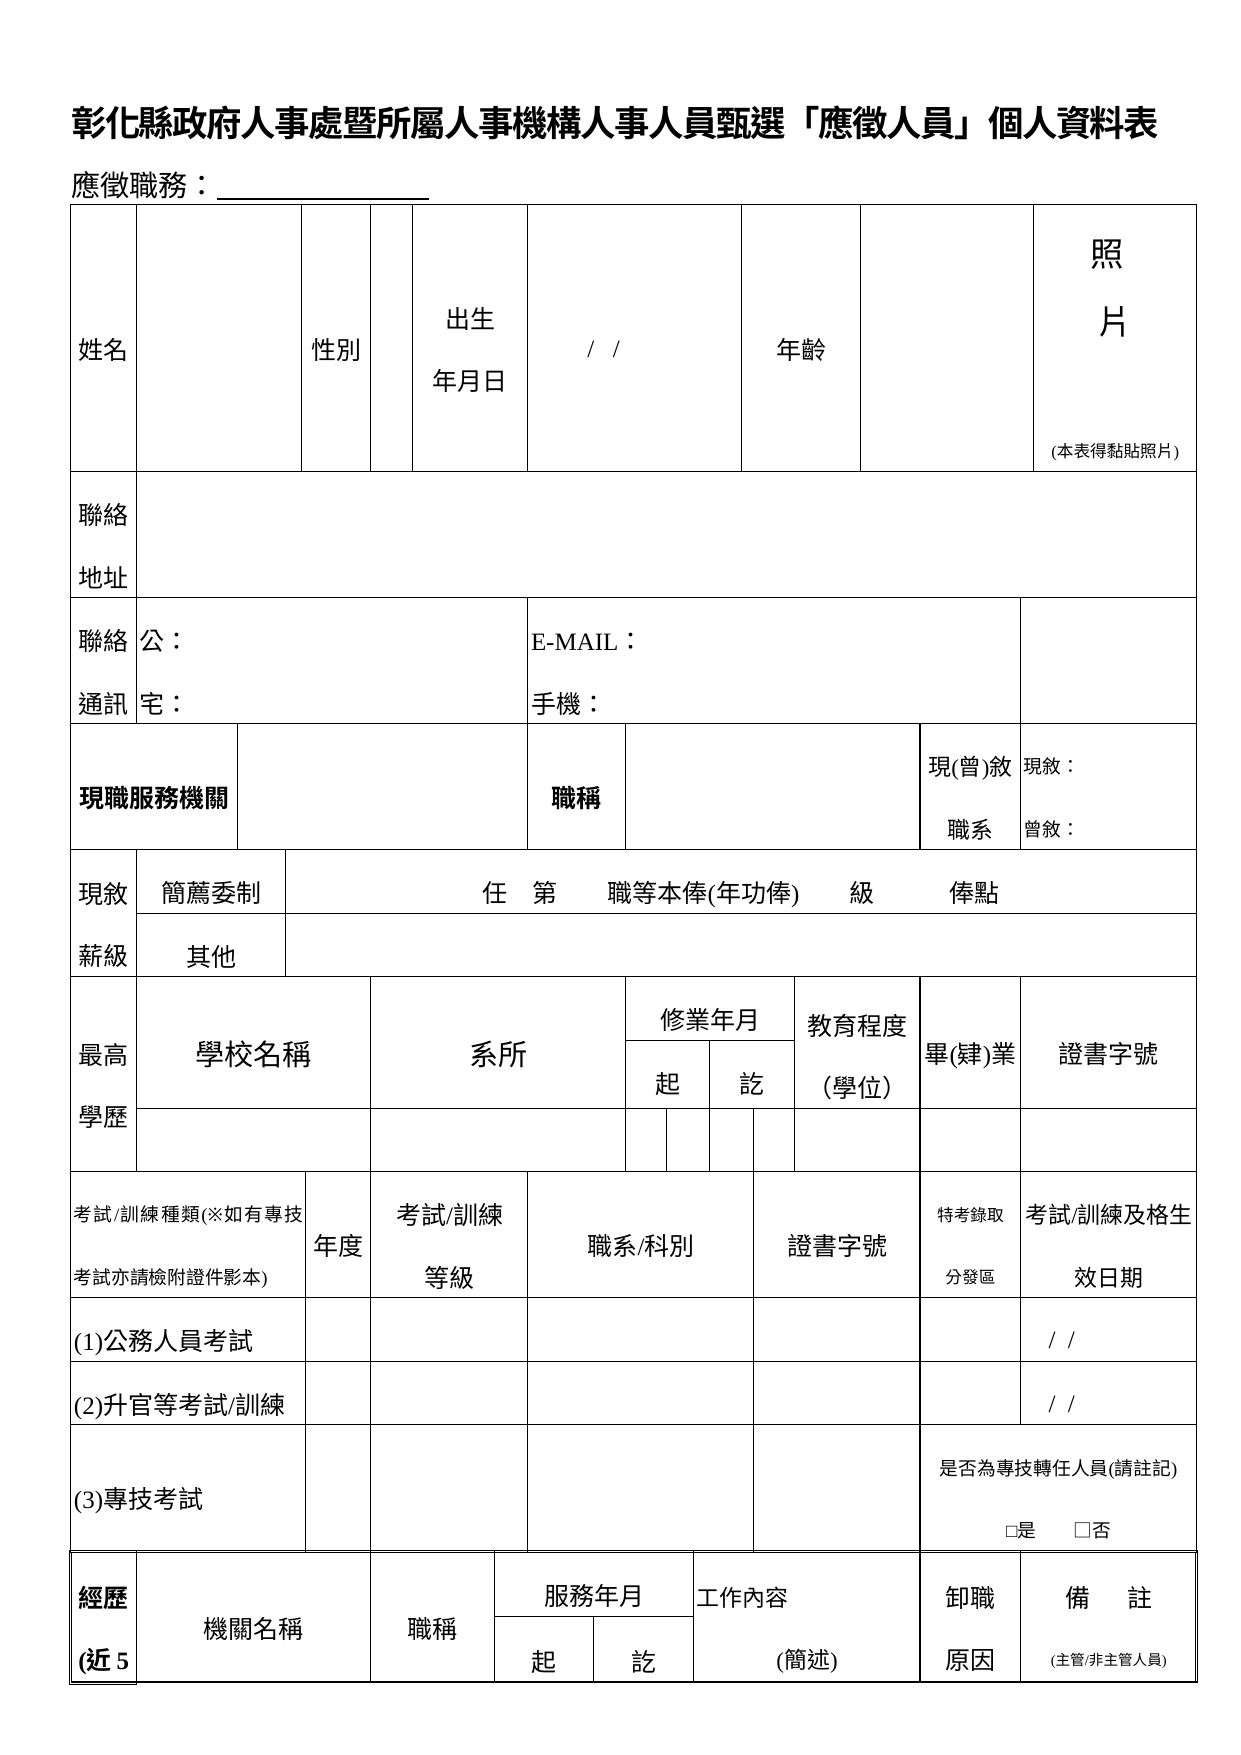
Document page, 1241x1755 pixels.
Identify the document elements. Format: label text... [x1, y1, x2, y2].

table_cell [626, 1109, 666, 1171]
table_cell 起 [495, 1617, 593, 1681]
table_header 照 片 (本表得黏貼照片) [1034, 205, 1196, 471]
table_cell [1021, 1109, 1196, 1171]
table_cell [306, 1425, 370, 1550]
table_cell / / [1021, 1298, 1196, 1361]
table_cell 考試/訓練及格生效日期 [1021, 1172, 1196, 1297]
table_cell 現職服務機關 [71, 724, 237, 849]
table_cell [306, 1298, 370, 1361]
table_cell 聯絡通訊 [71, 598, 136, 723]
table_cell [371, 1298, 527, 1361]
table_cell (2)升官等考試/訓練 [71, 1362, 305, 1424]
table_cell 教育程度 （學位） [795, 977, 919, 1107]
table_cell (1)公務人員考試 [71, 1298, 305, 1361]
table_header / / [528, 205, 741, 471]
table_cell (3)專技考試 [71, 1425, 305, 1550]
table_cell [286, 914, 1196, 976]
table_cell 證書字號 [1021, 977, 1196, 1107]
table_header [371, 205, 412, 471]
table_cell 修業年月 [626, 977, 794, 1040]
table_cell [528, 1362, 753, 1424]
table_cell 任 第 職等本俸(年功俸) 級 俸點 [286, 850, 1196, 913]
table_cell 服務年月 [495, 1553, 693, 1616]
table_cell [921, 1362, 1020, 1424]
table_cell / / [1021, 1362, 1196, 1424]
table_cell [667, 1109, 709, 1171]
table_cell 現敘薪級 [71, 850, 136, 976]
table_cell 職稱 [371, 1553, 494, 1681]
table_cell 聯絡 地址 [71, 472, 136, 597]
table_cell [137, 472, 1196, 597]
table_cell E-MAIL： 手機： [528, 598, 1020, 723]
table_cell 備 註 (主管/非主管人員) [1021, 1553, 1195, 1681]
table_cell 系所 [371, 977, 625, 1107]
table_cell 是否為專技轉任人員(請註記) □是 □否 [921, 1425, 1196, 1550]
table_cell [921, 1109, 1020, 1171]
table_cell 職稱 [528, 724, 625, 849]
table_cell 訖 [710, 1041, 794, 1107]
table_cell 現敘： 曾敘： [1021, 724, 1196, 849]
table_cell [137, 1109, 370, 1171]
table_cell 證書字號 [754, 1172, 919, 1297]
table_cell 卸職 原因 [921, 1553, 1020, 1681]
table_cell [306, 1362, 370, 1424]
table_cell 經歷 (近5 [72, 1553, 136, 1681]
table_cell 畢(肄)業 [921, 977, 1020, 1107]
table_cell 職系/科別 [528, 1172, 753, 1297]
table_cell 簡薦委制 [137, 850, 285, 913]
table_cell [754, 1425, 919, 1550]
table_cell 考試/訓練 等級 [371, 1172, 527, 1297]
table_cell 年度 [306, 1172, 370, 1297]
table_cell 起 [626, 1041, 709, 1107]
text 彰化縣政府人事處暨所屬人事機構人事人員甄選「應徵人員」個人資料表 [71, 79, 1169, 142]
table_cell [528, 1298, 753, 1361]
table_cell [371, 1362, 527, 1424]
table_header 出生 年月日 [413, 205, 527, 471]
table_cell [921, 1298, 1020, 1361]
table_header 年齡 [742, 205, 860, 471]
table_header 姓名 [71, 205, 136, 471]
table_cell 公： 宅： [137, 598, 527, 723]
table_cell [754, 1109, 794, 1171]
table_cell 工作內容 (簡述) [694, 1553, 919, 1681]
table_cell [626, 724, 919, 849]
table_cell [754, 1298, 919, 1361]
table_cell 訖 [594, 1617, 693, 1681]
table_cell [754, 1362, 919, 1424]
table_cell 其他 [137, 914, 285, 976]
table_header [861, 205, 1033, 471]
table_cell [795, 1109, 919, 1171]
table_cell 最高學歷 [71, 977, 136, 1171]
table_cell 學校名稱 [137, 977, 370, 1107]
table_cell [710, 1109, 753, 1171]
text 應徵職務： [71, 142, 1169, 204]
table_cell 機關名稱 [137, 1553, 370, 1681]
table_cell 特考錄取 分發區 [921, 1172, 1020, 1297]
table_header 性別 [302, 205, 370, 471]
table_cell [528, 1425, 753, 1550]
table_cell 考試/訓練種類(※如有專技考試亦請檢附證件影本) [71, 1172, 305, 1297]
table_cell [371, 1425, 527, 1550]
table_cell [238, 724, 527, 849]
table_cell [1021, 598, 1196, 723]
table_header [137, 205, 301, 471]
table_cell 現(曾)敘職系 [921, 724, 1020, 849]
table_cell [371, 1109, 625, 1171]
